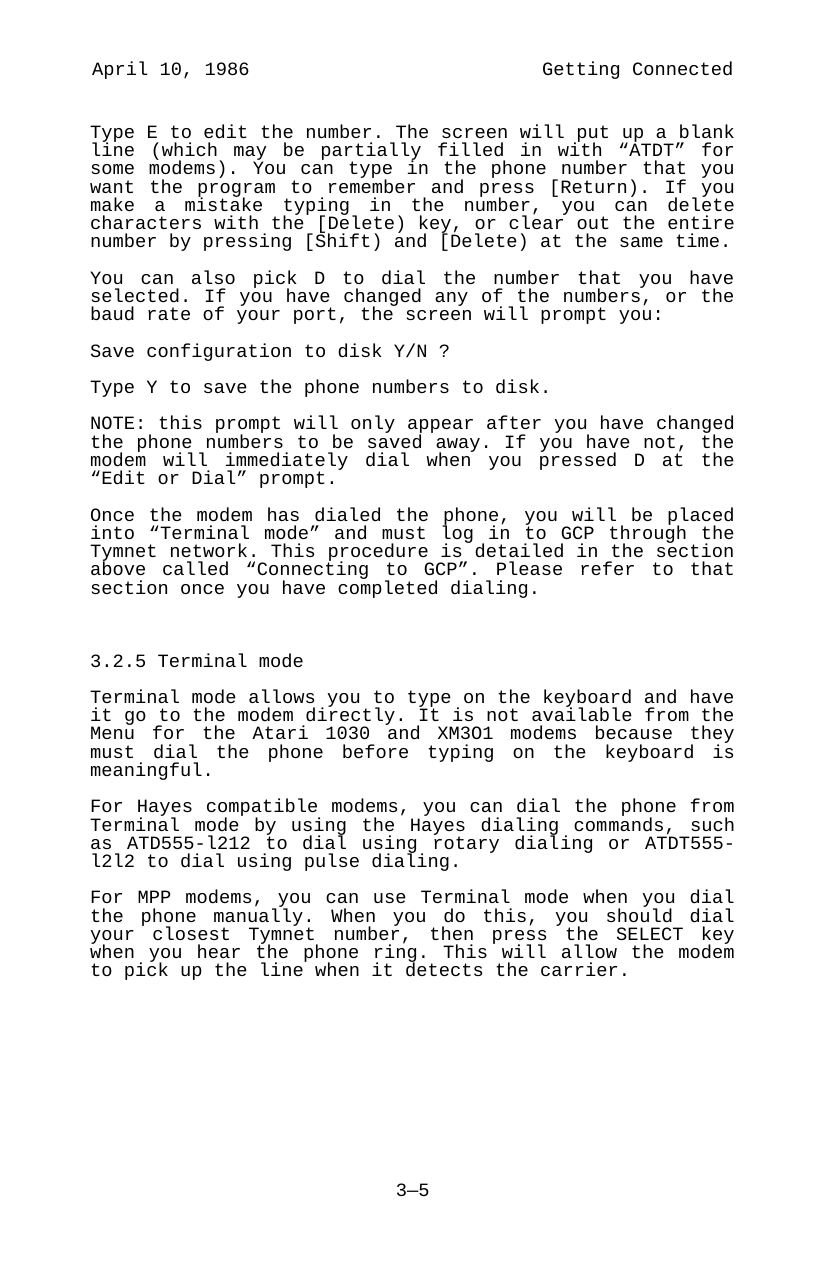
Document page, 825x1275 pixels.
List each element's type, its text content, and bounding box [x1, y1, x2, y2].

text For Hayes compatible modems, you can dial the phone from Terminal mode by using the Hayes dialing com­mands, such as ATD555-l212 to dial using rotary dial­ing or ATDT555-l2l2 to dial using pulse dialing. [90, 798, 735, 871]
text Type Y to save the phone numbers to disk. [90, 379, 735, 397]
text You can also pick D to dial the number that you have selected. If you have changed any of the numbers, or the baud rate of your port, the screen will prompt you: [90, 269, 735, 324]
text Type E to edit the number. The screen will put up a blank line (which may be partially filled in with “ATDT” for some modems). You can type in the phone number that you want the program to remember and press [Return). If you make a mistake typing in the number, you can delete characters with the [Delete) key, or clear out the entire number by pressing [Shift) and [Delete) at the same time. [90, 124, 735, 251]
text 3—5 [90, 1181, 735, 1202]
text Save configuration to disk Y/N ? [90, 342, 735, 361]
text NOTE: this prompt will only appear after you have changed the phone numbers to be saved away. If you have not, the modem will immediately dial when you pressed D at the “Edit or Dial” prompt. [90, 415, 735, 488]
text April 10, 1986 Getting Connected [90, 60, 735, 81]
text Once the modem has dialed the phone, you will be placed into “Terminal mode” and must log in to GCP through the Tymnet network. This procedure is detailed in the section above called “Connecting to GCP”. Please refer to that section once you have com­pleted dialing. [90, 507, 735, 598]
text Terminal mode allows you to type on the keyboard and have it go to the modem directly. It is not available from the Menu for the Atari 1030 and XM3O1 modems because they must dial the phone before typing on the keyboard is meaningful. [90, 689, 735, 780]
text 3.2.5 Terminal mode [90, 652, 735, 671]
text For MPP modems, you can use Terminal mode when you dial the phone manually. When you do this, you should dial your closest Tymnet number, then press the SELECT key when you hear the phone ring. This will allow the modem to pick up the line when it detects the carrier. [90, 889, 735, 981]
